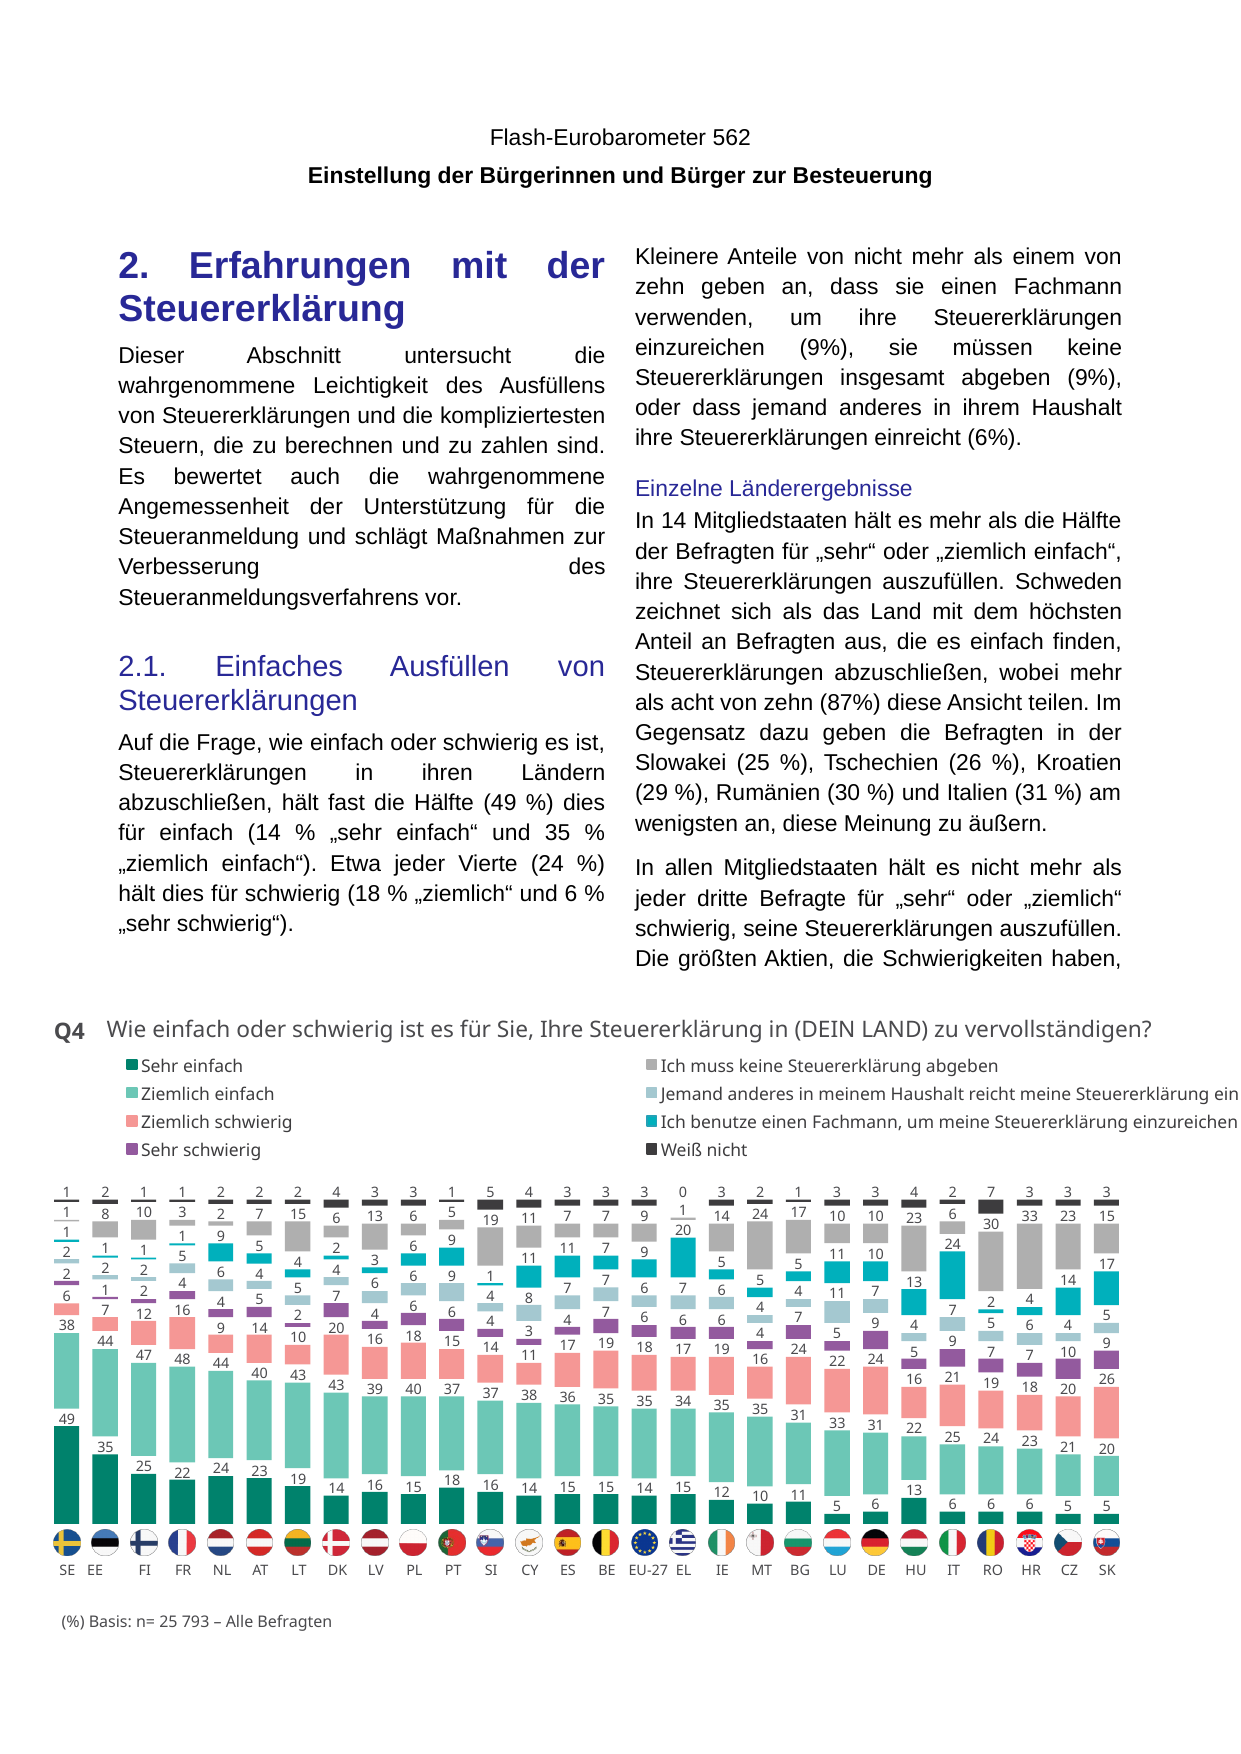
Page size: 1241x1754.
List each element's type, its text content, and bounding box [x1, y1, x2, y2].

picture [476, 1529, 504, 1556]
picture [53, 1529, 81, 1556]
picture [168, 1529, 196, 1556]
text Einzelne Länderergebnisse [635, 475, 1122, 501]
picture [900, 1529, 928, 1556]
picture [1016, 1529, 1043, 1556]
picture [784, 1529, 812, 1556]
picture [669, 1529, 696, 1556]
text Auf die Frage, wie einfach oder schwierig es ist, Steuererklärungen in ihren Ländern abzuschließen, hält fast die Hälfte (49 %) dies für einfach (14 % „sehr einfach“ und 35 % „ziemlich einfach“). Etwa jeder Vierte (24 %) hält dies für schwierig (18 % „ziemlich“ und 6 % „sehr schwierig“). [118, 729, 605, 936]
picture [130, 1529, 158, 1556]
picture [438, 1529, 466, 1556]
text Kleinere Anteile von nicht mehr als einem von zehn geben an, dass sie einen Fachmann verwenden, um ihre Steuererklärungen einzureichen (9%), sie müssen keine Steuererklärungen insgesamt abgeben (9%), oder dass jemand anderes in ihrem Haushalt ihre Steuererklärungen einreicht (6%). [635, 243, 1122, 451]
picture [592, 1529, 619, 1556]
picture [284, 1529, 311, 1556]
picture [246, 1529, 273, 1556]
picture [361, 1529, 389, 1556]
subtitle 2.1. Einfaches Ausfüllen von Steuererklärungen [118, 649, 605, 716]
picture [322, 1529, 350, 1556]
picture [861, 1529, 889, 1556]
picture [708, 1529, 735, 1556]
picture [823, 1529, 851, 1556]
picture [1093, 1529, 1120, 1556]
picture [631, 1529, 658, 1556]
picture [746, 1529, 774, 1556]
picture [207, 1529, 234, 1556]
picture [515, 1529, 543, 1556]
picture [399, 1529, 427, 1556]
picture [977, 1529, 1004, 1556]
picture [1054, 1529, 1082, 1556]
text Dieser Abschnitt untersucht die wahrgenommene Leichtigkeit des Ausfüllens von Steuererklärungen und die kompliziertesten Steuern, die zu berechnen und zu zahlen sind. Es bewertet auch die wahrgenommene Angemessenheit der Unterstützung für die Steueranmeldung und schlägt Maßnahmen zur Verbesserung des Steueranmeldungsverfahrens vor. [118, 342, 605, 610]
subtitle 2. Erfahrungen mit der Steuererklärung [118, 243, 605, 329]
picture [554, 1529, 581, 1556]
picture [939, 1529, 966, 1556]
text In allen Mitgliedstaaten hält es nicht mehr als jeder dritte Befragte für „sehr“ oder „ziemlich“ schwierig, seine Steuererklärungen auszufüllen. Die größten Aktien, die Schwierigkeiten haben, [635, 854, 1122, 971]
text In 14 Mitgliedstaaten hält es mehr als die Hälfte der Befragten für „sehr“ oder „ziemlich einfach“, ihre Steuererklärungen auszufüllen. Schweden zeichnet sich als das Land mit dem höchsten Anteil an Befragten aus, die es einfach finden, Steuererklärungen abzuschließen, wobei mehr als acht von zehn (87%) diese Ansicht teilen. Im Gegensatz dazu geben die Befragten in der Slowakei (25 %), Tschechien (26 %), Kroatien (29 %), Rumänien (30 %) und Italien (31 %) am wenigsten an, diese Meinung zu äußern. [635, 507, 1122, 836]
picture [91, 1529, 119, 1556]
